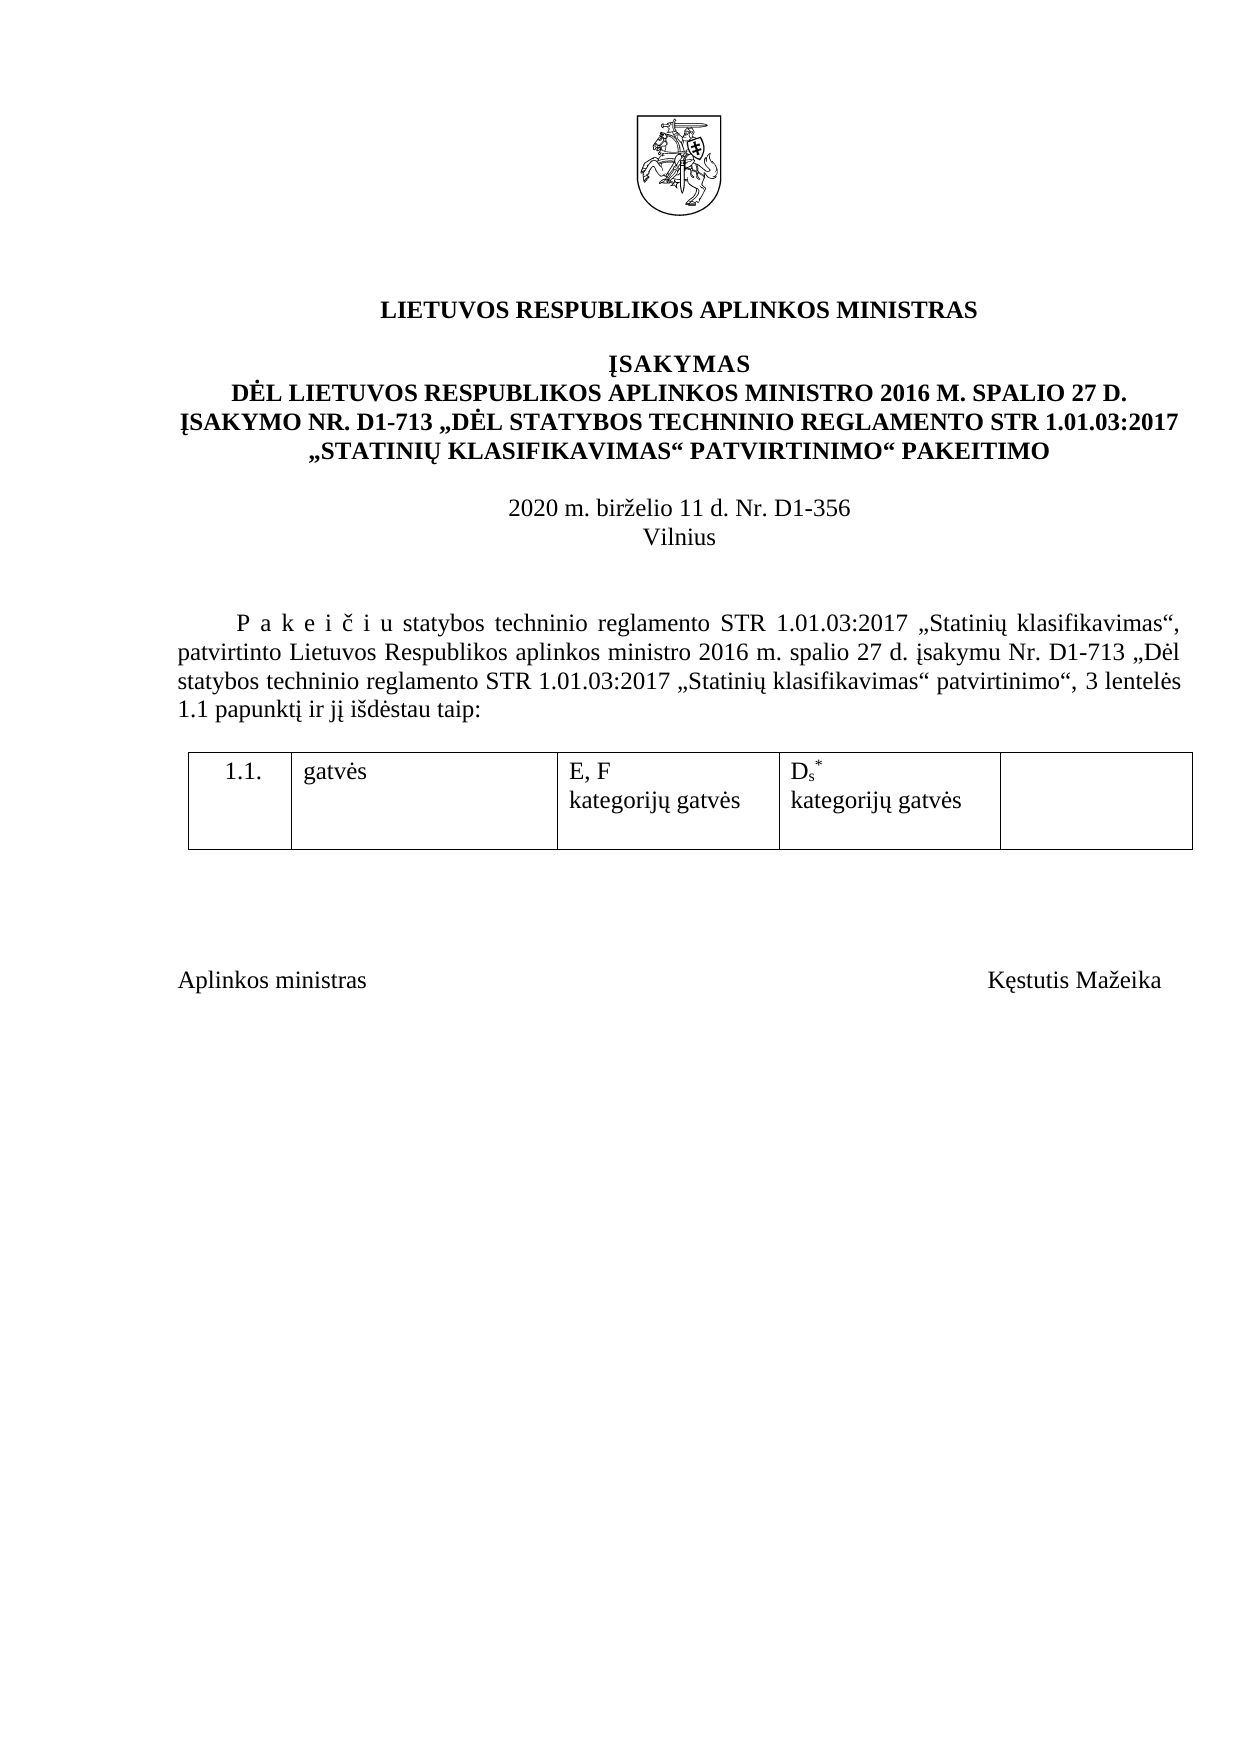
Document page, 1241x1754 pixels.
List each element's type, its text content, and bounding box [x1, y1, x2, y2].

text ĮSAKYMAS [177, 349, 1181, 378]
table_header 1.1. [189, 753, 291, 849]
table_header E, F kategorijų gatvės [558, 753, 779, 849]
text „STATINIŲ KLASIFIKAVIMAS“ PATVIRTINIMO“ PAKEITIMO [177, 436, 1181, 464]
text P a k e i č i u statybos techninio reglamento STR 1.01.03:2017 „Statinių klasifikavimas“, patvirtinto Lietuvos Respublikos aplinkos ministro 2016 m. spalio 27 d. įsakymu Nr. D1-713 „Dėl statybos techninio reglamento STR 1.01.03:2017 „Statinių klasifikavimas“ patvirtinimo“, 3 lentelės 1.1 papunktį ir jį išdėstau taip: [177, 608, 1181, 723]
table_header [1001, 753, 1192, 849]
text DĖL LIETUVOS RESPUBLIKOS APLINKOS MINISTRO 2016 M. SPALIO 27 D. ĮSAKYMO NR. D1-713 „DĖL STATYBOS TECHNINIO REGLAMENTO STR 1.01.03:2017 [177, 378, 1181, 436]
text 2020 m. birželio 11 d. Nr. D1-356 [177, 493, 1181, 522]
table_header gatvės [292, 753, 557, 849]
text LIETUVOS RESPUBLIKOS APLINKOS MINISTRAS [177, 295, 1181, 324]
table_header Ds* kategorijų gatvės [780, 753, 1000, 849]
text Vilnius [177, 522, 1181, 551]
text Aplinkos ministras Kęstutis Mažeika [177, 965, 1181, 994]
